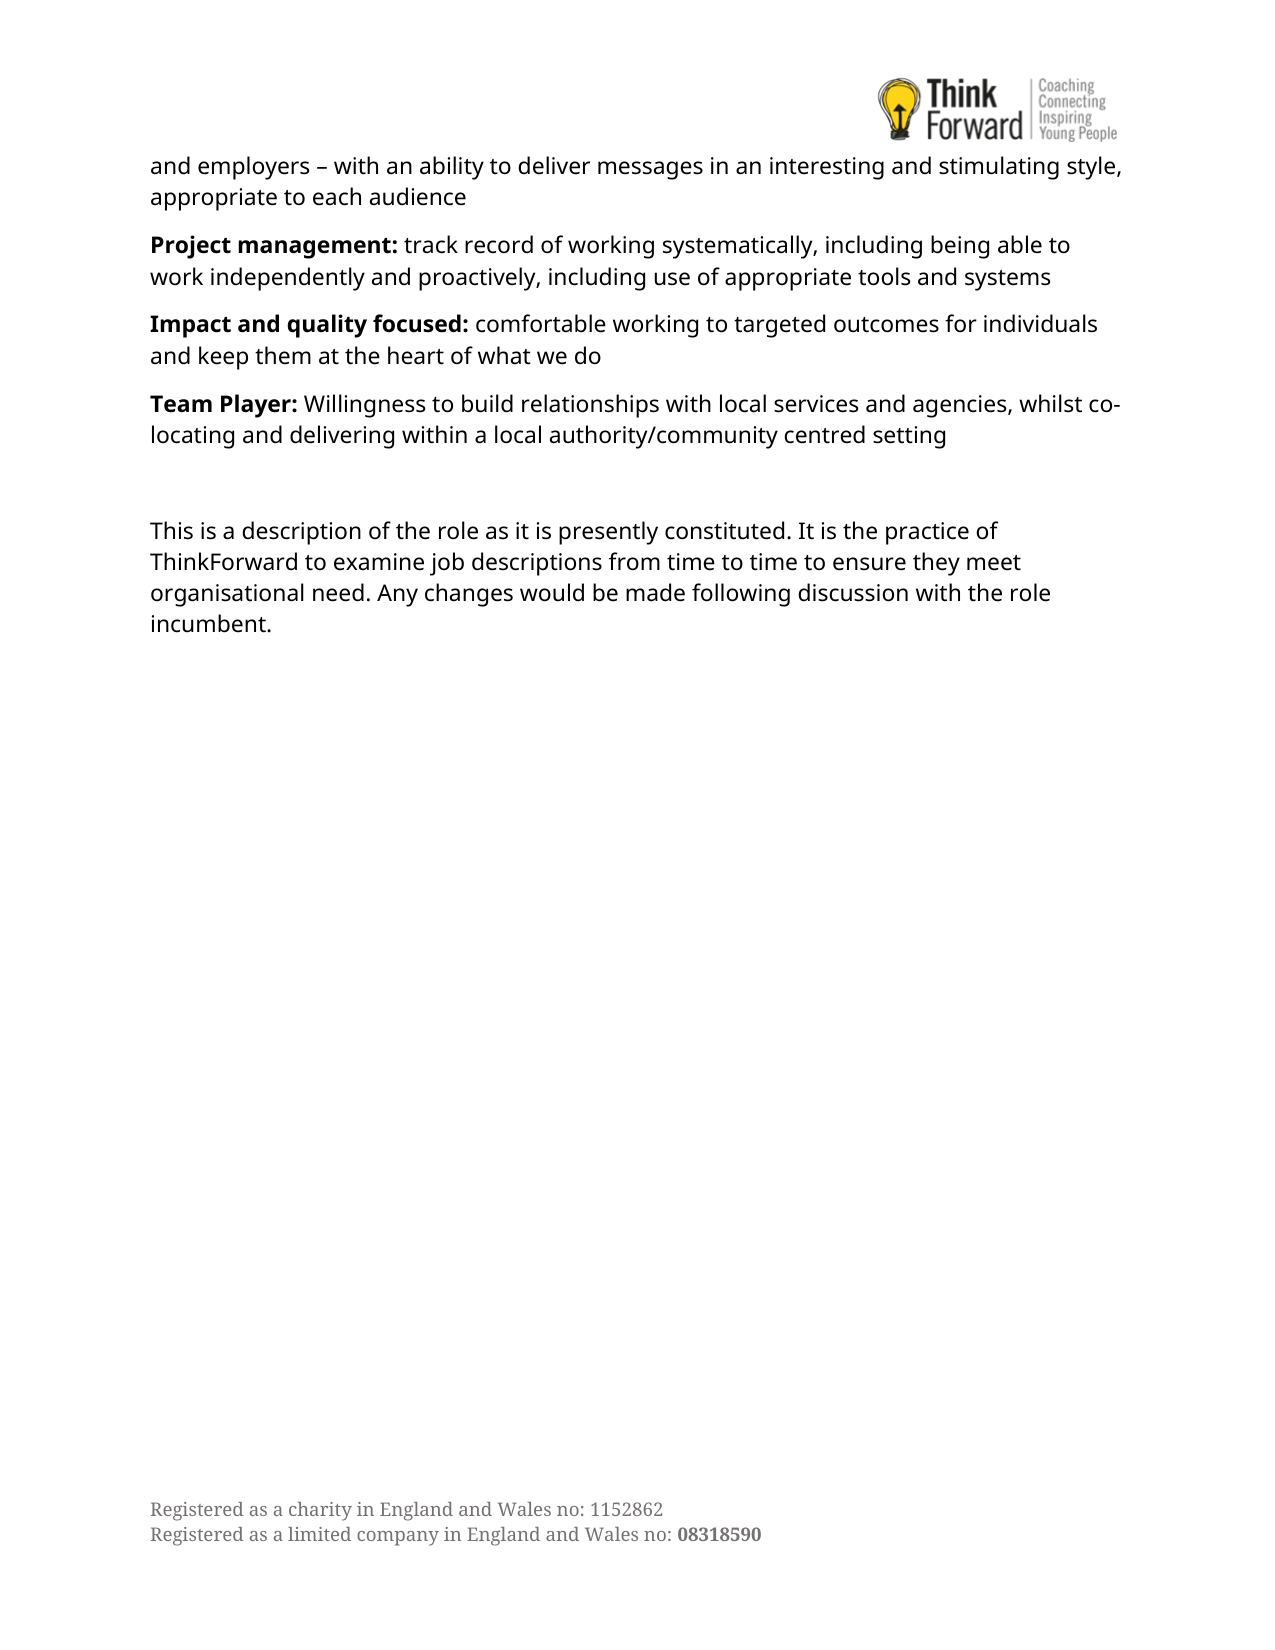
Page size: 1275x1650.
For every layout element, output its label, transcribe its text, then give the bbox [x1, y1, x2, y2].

text Project management: track record of working systematically, including being able to work independently and proactively, including use of appropriate tools and systems [150, 229, 1125, 292]
text Impact and quality focused: comfortable working to targeted outcomes for individuals and keep them at the heart of what we do [150, 308, 1125, 371]
text and employers – with an ability to deliver messages in an interesting and stimulating style, appropriate to each audience [150, 150, 1125, 212]
text Team Player: Willingness to build relationships with local services and agencies, whilst co-locating and delivering within a local authority/community centred setting [150, 387, 1125, 450]
text This is a description of the role as it is presently constituted. It is the practice of ThinkForward to examine job descriptions from time to time to ensure they meet organisational need. Any changes would be made following discussion with the role incumbent. [150, 514, 1125, 639]
